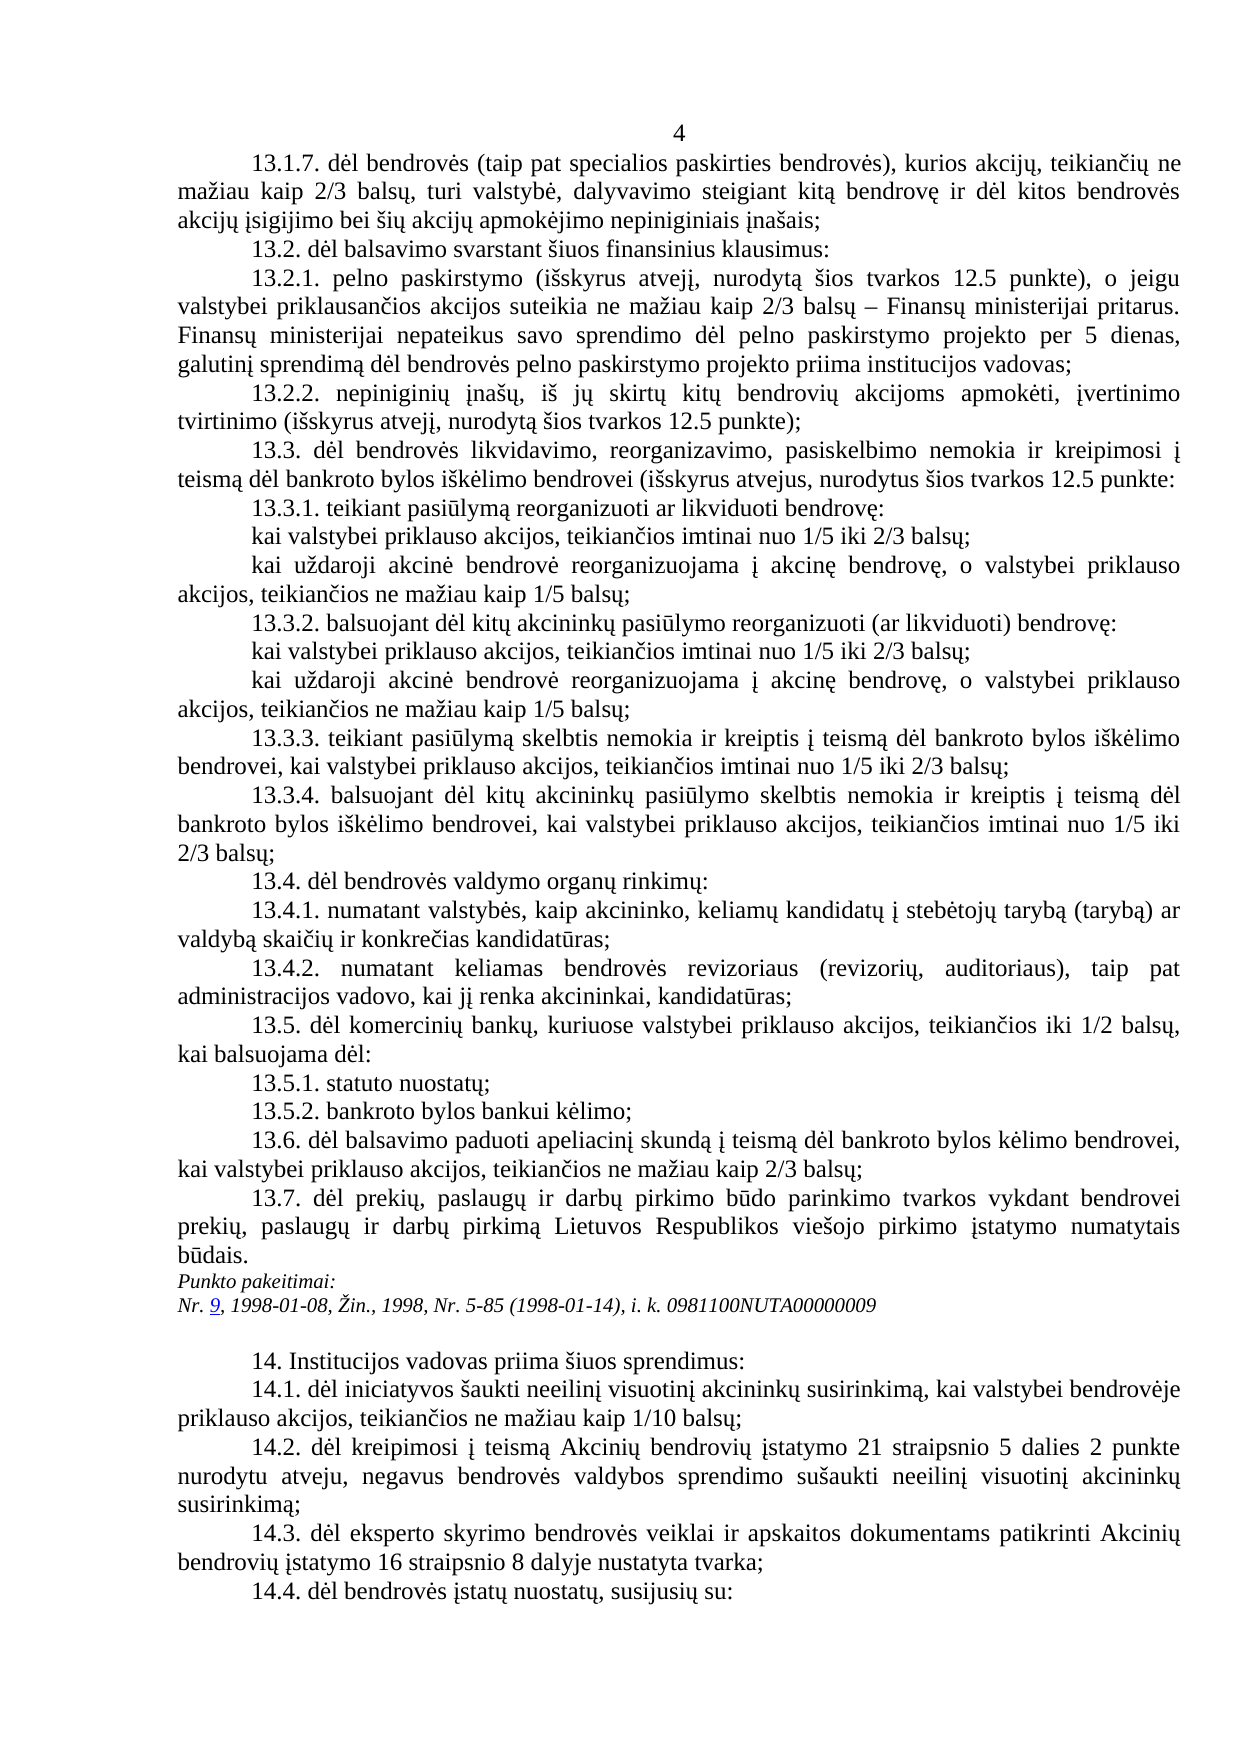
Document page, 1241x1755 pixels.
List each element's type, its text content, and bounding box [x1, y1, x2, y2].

text 13.3.4. balsuojant dėl kitų akcininkų pasiūlymo skelbtis nemokia ir kreiptis į teismą dėl bankroto bylos iškėlimo bendrovei, kai valstybei priklauso akcijos, teikiančios imtinai nuo 1/5 iki 2/3 balsų; [177, 780, 1181, 866]
text 13.2.2. nepiniginių įnašų, iš jų skirtų kitų bendrovių akcijoms apmokėti, įvertinimo tvirtinimo (išskyrus atvejį, nurodytą šios tvarkos 12.5 punkte); [177, 378, 1181, 435]
text kai uždaroji akcinė bendrovė reorganizuojama į akcinę bendrovę, o valstybei priklauso akcijos, teikiančios ne mažiau kaip 1/5 balsų; [177, 550, 1181, 608]
text 14.2. dėl kreipimosi į teismą Akcinių bendrovių įstatymo 21 straipsnio 5 dalies 2 punkte nurodytu atveju, negavus bendrovės valdybos sprendimo sušaukti neeilinį visuotinį akcininkų susirinkimą; [177, 1432, 1181, 1518]
text 13.7. dėl prekių, paslaugų ir darbų pirkimo būdo parinkimo tvarkos vykdant bendrovei prekių, paslaugų ir darbų pirkimą Lietuvos Respublikos viešojo pirkimo įstatymo numatytais būdais. [177, 1183, 1181, 1269]
text 13.2.1. pelno paskirstymo (išskyrus atvejį, nurodytą šios tvarkos 12.5 punkte), o jeigu valstybei priklausančios akcijos suteikia ne mažiau kaip 2/3 balsų – Finansų ministerijai pritarus. Finansų ministerijai nepateikus savo sprendimo dėl pelno paskirstymo projekto per 5 dienas, galutinį sprendimą dėl bendrovės pelno paskirstymo projekto priima institucijos vadovas; [177, 263, 1181, 378]
text 14.4. dėl bendrovės įstatų nuostatų, susijusių su: [177, 1576, 1181, 1604]
text 13.4. dėl bendrovės valdymo organų rinkimų: [177, 866, 1181, 895]
text kai uždaroji akcinė bendrovė reorganizuojama į akcinę bendrovę, o valstybei priklauso akcijos, teikiančios ne mažiau kaip 1/5 balsų; [177, 665, 1181, 723]
text 13.1.7. dėl bendrovės (taip pat specialios paskirties bendrovės), kurios akcijų, teikiančių ne mažiau kaip 2/3 balsų, turi valstybė, dalyvavimo steigiant kitą bendrovę ir dėl kitos bendrovės akcijų įsigijimo bei šių akcijų apmokėjimo nepiniginiais įnašais; [177, 148, 1181, 234]
text 13.3. dėl bendrovės likvidavimo, reorganizavimo, pasiskelbimo nemokia ir kreipimosi į teismą dėl bankroto bylos iškėlimo bendrovei (išskyrus atvejus, nurodytus šios tvarkos 12.5 punkte: [177, 435, 1181, 493]
text 13.5.2. bankroto bylos bankui kėlimo; [177, 1096, 1181, 1125]
text 13.2. dėl balsavimo svarstant šiuos finansinius klausimus: [177, 234, 1181, 263]
text 13.4.1. numatant valstybės, kaip akcininko, keliamų kandidatų į stebėtojų tarybą (tarybą) ar valdybą skaičių ir konkrečias kandidatūras; [177, 895, 1181, 953]
text 14.1. dėl iniciatyvos šaukti neeilinį visuotinį akcininkų susirinkimą, kai valstybei bendrovėje priklauso akcijos, teikiančios ne mažiau kaip 1/10 balsų; [177, 1374, 1181, 1432]
text Punkto pakeitimai: [177, 1269, 1181, 1293]
text 13.5. dėl komercinių bankų, kuriuose valstybei priklauso akcijos, teikiančios iki 1/2 balsų, kai balsuojama dėl: [177, 1010, 1181, 1068]
text 14. Institucijos vadovas priima šiuos sprendimus: [177, 1346, 1181, 1374]
text kai valstybei priklauso akcijos, teikiančios imtinai nuo 1/5 iki 2/3 balsų; [177, 521, 1181, 550]
text 13.5.1. statuto nuostatų; [177, 1068, 1181, 1096]
text 13.3.1. teikiant pasiūlymą reorganizuoti ar likviduoti bendrovę: [177, 493, 1181, 521]
text 13.6. dėl balsavimo paduoti apeliacinį skundą į teismą dėl bankroto bylos kėlimo bendrovei, kai valstybei priklauso akcijos, teikiančios ne mažiau kaip 2/3 balsų; [177, 1125, 1181, 1183]
text kai valstybei priklauso akcijos, teikiančios imtinai nuo 1/5 iki 2/3 balsų; [177, 636, 1181, 665]
text 13.3.2. balsuojant dėl kitų akcininkų pasiūlymo reorganizuoti (ar likviduoti) bendrovę: [177, 608, 1181, 636]
text 14.3. dėl eksperto skyrimo bendrovės veiklai ir apskaitos dokumentams patikrinti Akcinių bendrovių įstatymo 16 straipsnio 8 dalyje nustatyta tvarka; [177, 1518, 1181, 1576]
text 13.4.2. numatant keliamas bendrovės revizoriaus (revizorių, auditoriaus), taip pat administracijos vadovo, kai jį renka akcininkai, kandidatūras; [177, 953, 1181, 1010]
text 13.3.3. teikiant pasiūlymą skelbtis nemokia ir kreiptis į teismą dėl bankroto bylos iškėlimo bendrovei, kai valstybei priklauso akcijos, teikiančios imtinai nuo 1/5 iki 2/3 balsų; [177, 723, 1181, 780]
text Nr. 9, 1998-01-08, Žin., 1998, Nr. 5-85 (1998-01-14), i. k. 0981100NUTA00000009 [177, 1293, 1181, 1317]
